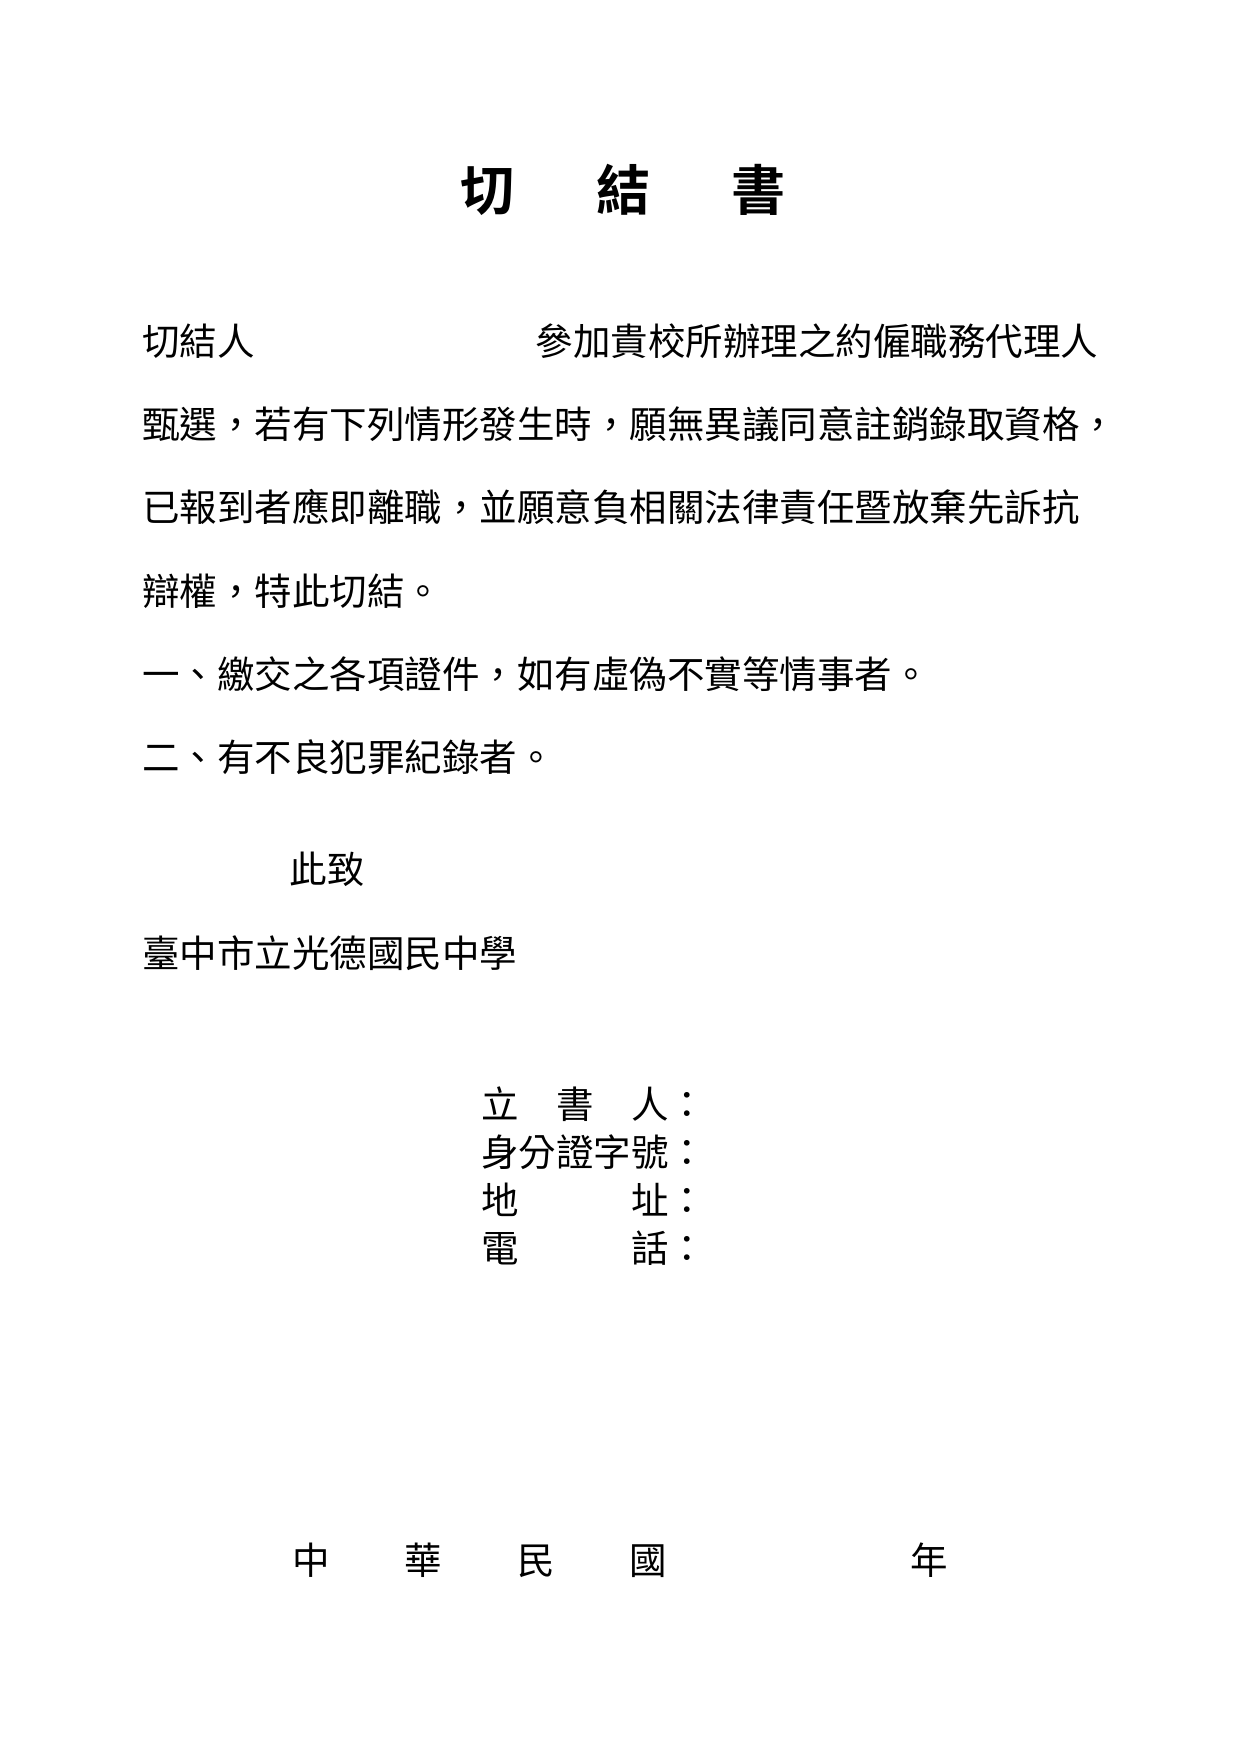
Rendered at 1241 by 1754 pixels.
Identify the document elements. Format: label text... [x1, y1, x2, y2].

text 一、繳交之各項證件，如有虛偽不實等情事者。 [142, 622, 1104, 705]
text 二、有不良犯罪紀錄者。 [142, 705, 1104, 788]
text 地 址： [481, 1176, 1104, 1224]
text 中 華 民 國 年 [142, 1531, 1104, 1585]
text 立 書 人： [481, 1081, 1104, 1128]
text 切 結 書 [142, 148, 1104, 226]
text 臺中市立光德國民中學 [142, 924, 1104, 978]
text 此致 [289, 839, 1104, 894]
text 切結人 參加貴校所辦理之約僱職務代理人甄選，若有下列情形發生時，願無異議同意註銷錄取資格，已報到者應即離職，並願意負相關法律責任暨放棄先訴抗辯權，特此切結。 [142, 288, 1104, 622]
text 身分證字號： [481, 1128, 1104, 1176]
text 電 話： [481, 1224, 1104, 1272]
